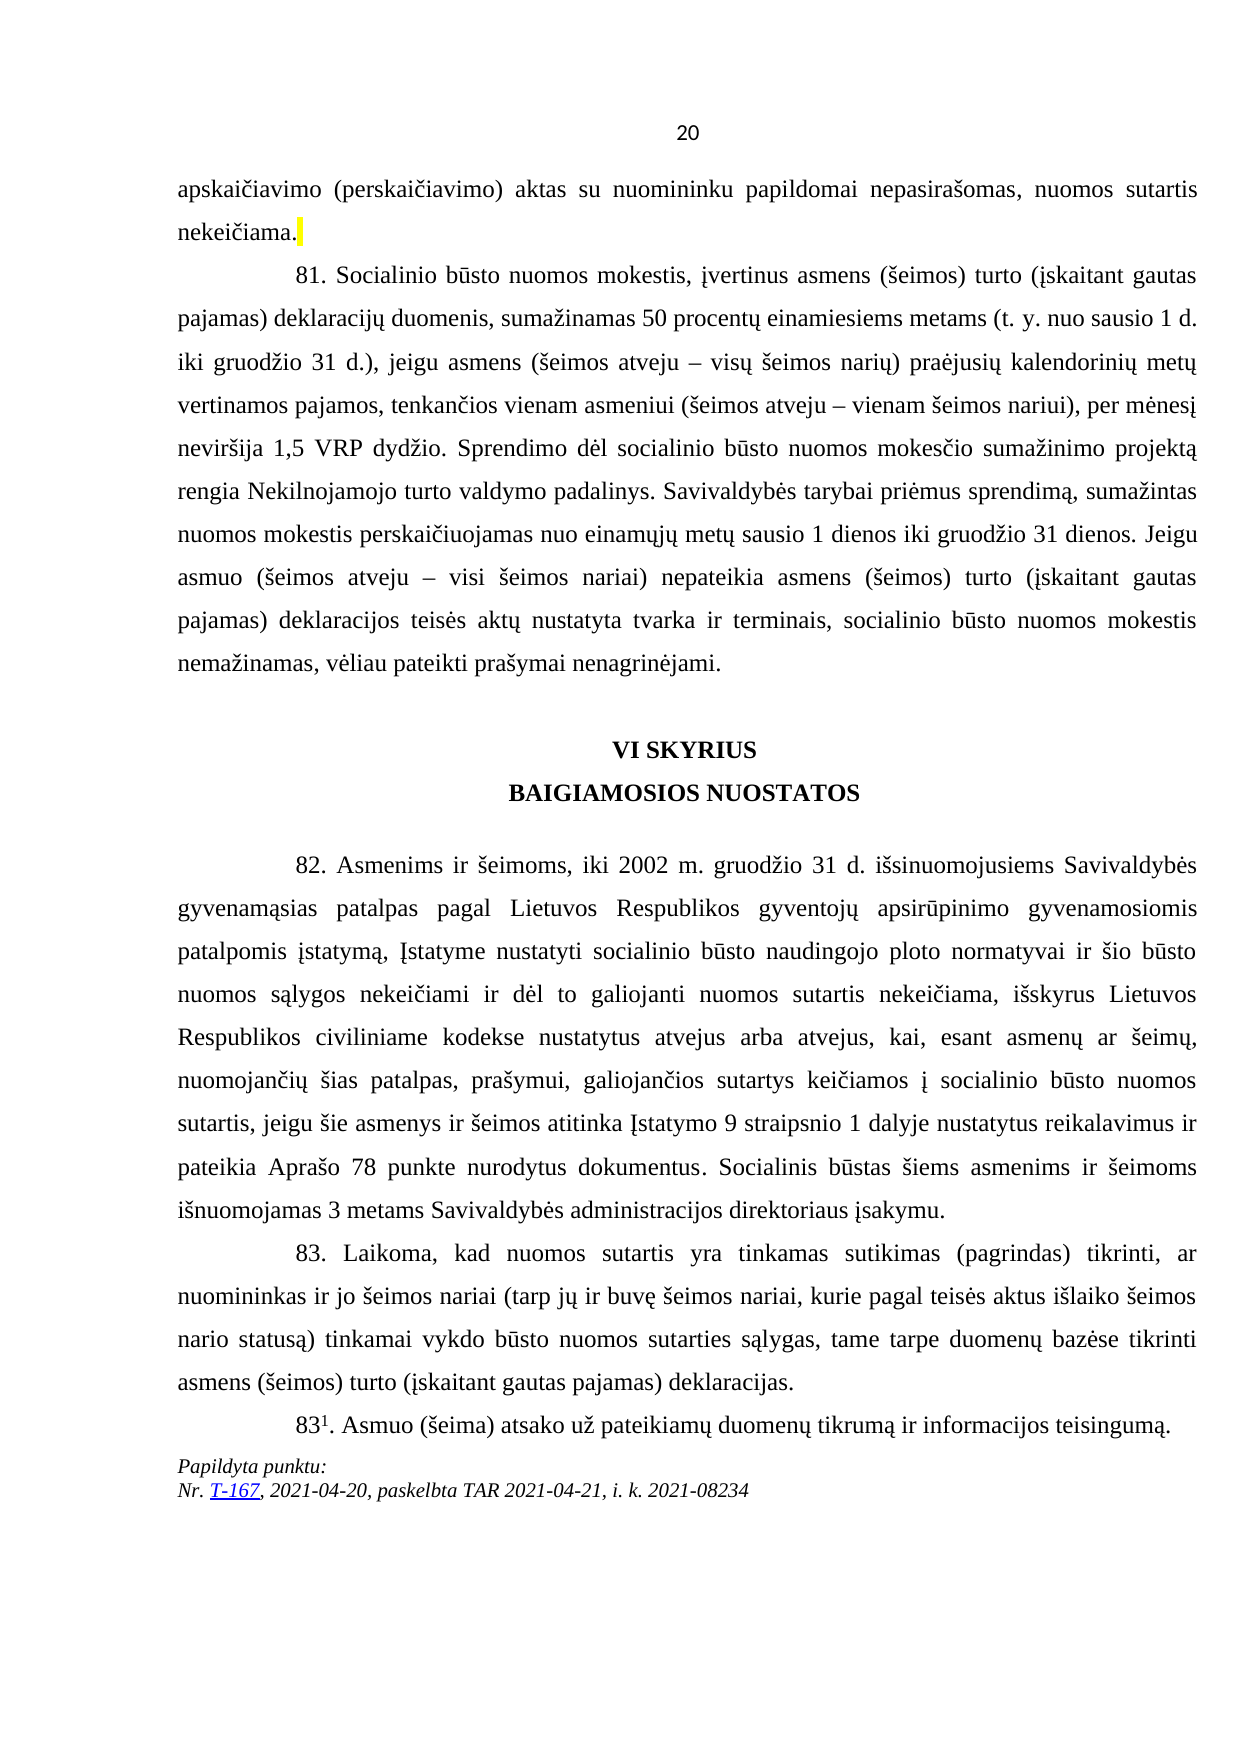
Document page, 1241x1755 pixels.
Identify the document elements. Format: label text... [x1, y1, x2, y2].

text 82. Asmenims ir šeimoms, iki 2002 m. gruodžio 31 d. išsinuomojusiems Savivaldybės gyvenamąsias patalpas pagal Lietuvos Respublikos gyventojų apsirūpinimo gyvenamosiomis patalpomis įstatymą, Įstatyme nustatyti socialinio būsto naudingojo ploto normatyvai ir šio būsto nuomos sąlygos nekeičiami ir dėl to galiojanti nuomos sutartis nekeičiama, išskyrus Lietuvos Respublikos civiliniame kodekse nustatytus atvejus arba atvejus, kai, esant asmenų ar šeimų, nuomojančių šias patalpas, prašymui, galiojančios sutartys keičiamos į socialinio būsto nuomos sutartis, jeigu šie asmenys ir šeimos atitinka Įstatymo 9 straipsnio 1 dalyje nustatytus reikalavimus ir pateikia Aprašo 78 punkte nurodytus dokumentus. Socialinis būstas šiems asmenims ir šeimoms išnuomojamas 3 metams Savivaldybės administracijos direktoriaus įsakymu. [177, 850, 1198, 1223]
text BAIGIAMOSIOS NUOSTATOS [177, 778, 1198, 807]
text 831. Asmuo (šeima) atsako už pateikiamų duomenų tikrumą ir informacijos teisingumą. [177, 1410, 1198, 1439]
text 81. Socialinio būsto nuomos mokestis, įvertinus asmens (šeimos) turto (įskaitant gautas pajamas) deklaracijų duomenis, sumažinamas 50 procentų einamiesiems metams (t. y. nuo sausio 1 d. iki gruodžio 31 d.), jeigu asmens (šeimos atveju – visų šeimos narių) praėjusių kalendorinių metų vertinamos pajamos, tenkančios vienam asmeniui (šeimos atveju – vienam šeimos nariui), per mėnesį neviršija 1,5 VRP dydžio. Sprendimo dėl socialinio būsto nuomos mokesčio sumažinimo projektą rengia Nekilnojamojo turto valdymo padalinys. Savivaldybės tarybai priėmus sprendimą, sumažintas nuomos mokestis perskaičiuojamas nuo einamųjų metų sausio 1 dienos iki gruodžio 31 dienos. Jeigu asmuo (šeimos atveju – visi šeimos nariai) nepateikia asmens (šeimos) turto (įskaitant gautas pajamas) deklaracijos teisės aktų nustatyta tvarka ir terminais, socialinio būsto nuomos mokestis nemažinamas, vėliau pateikti prašymai nenagrinėjami. [177, 260, 1198, 677]
text VI SKYRIUS [177, 735, 1198, 763]
text Papildyta punktu: [177, 1453, 1198, 1478]
text 83. Laikoma, kad nuomos sutartis yra tinkamas sutikimas (pagrindas) tikrinti, ar nuomininkas ir jo šeimos nariai (tarp jų ir buvę šeimos nariai, kurie pagal teisės aktus išlaiko šeimos nario statusą) tinkamai vykdo būsto nuomos sutarties sąlygas, tame tarpe duomenų bazėse tikrinti asmens (šeimos) turto (įskaitant gautas pajamas) deklaracijas. [177, 1238, 1198, 1396]
text Nr. T-167, 2021-04-20, paskelbta TAR 2021-04-21, i. k. 2021-08234 [177, 1478, 1198, 1502]
text apskaičiavimo (perskaičiavimo) aktas su nuomininku papildomai nepasirašomas, nuomos sutartis nekeičiama. [177, 174, 1198, 246]
